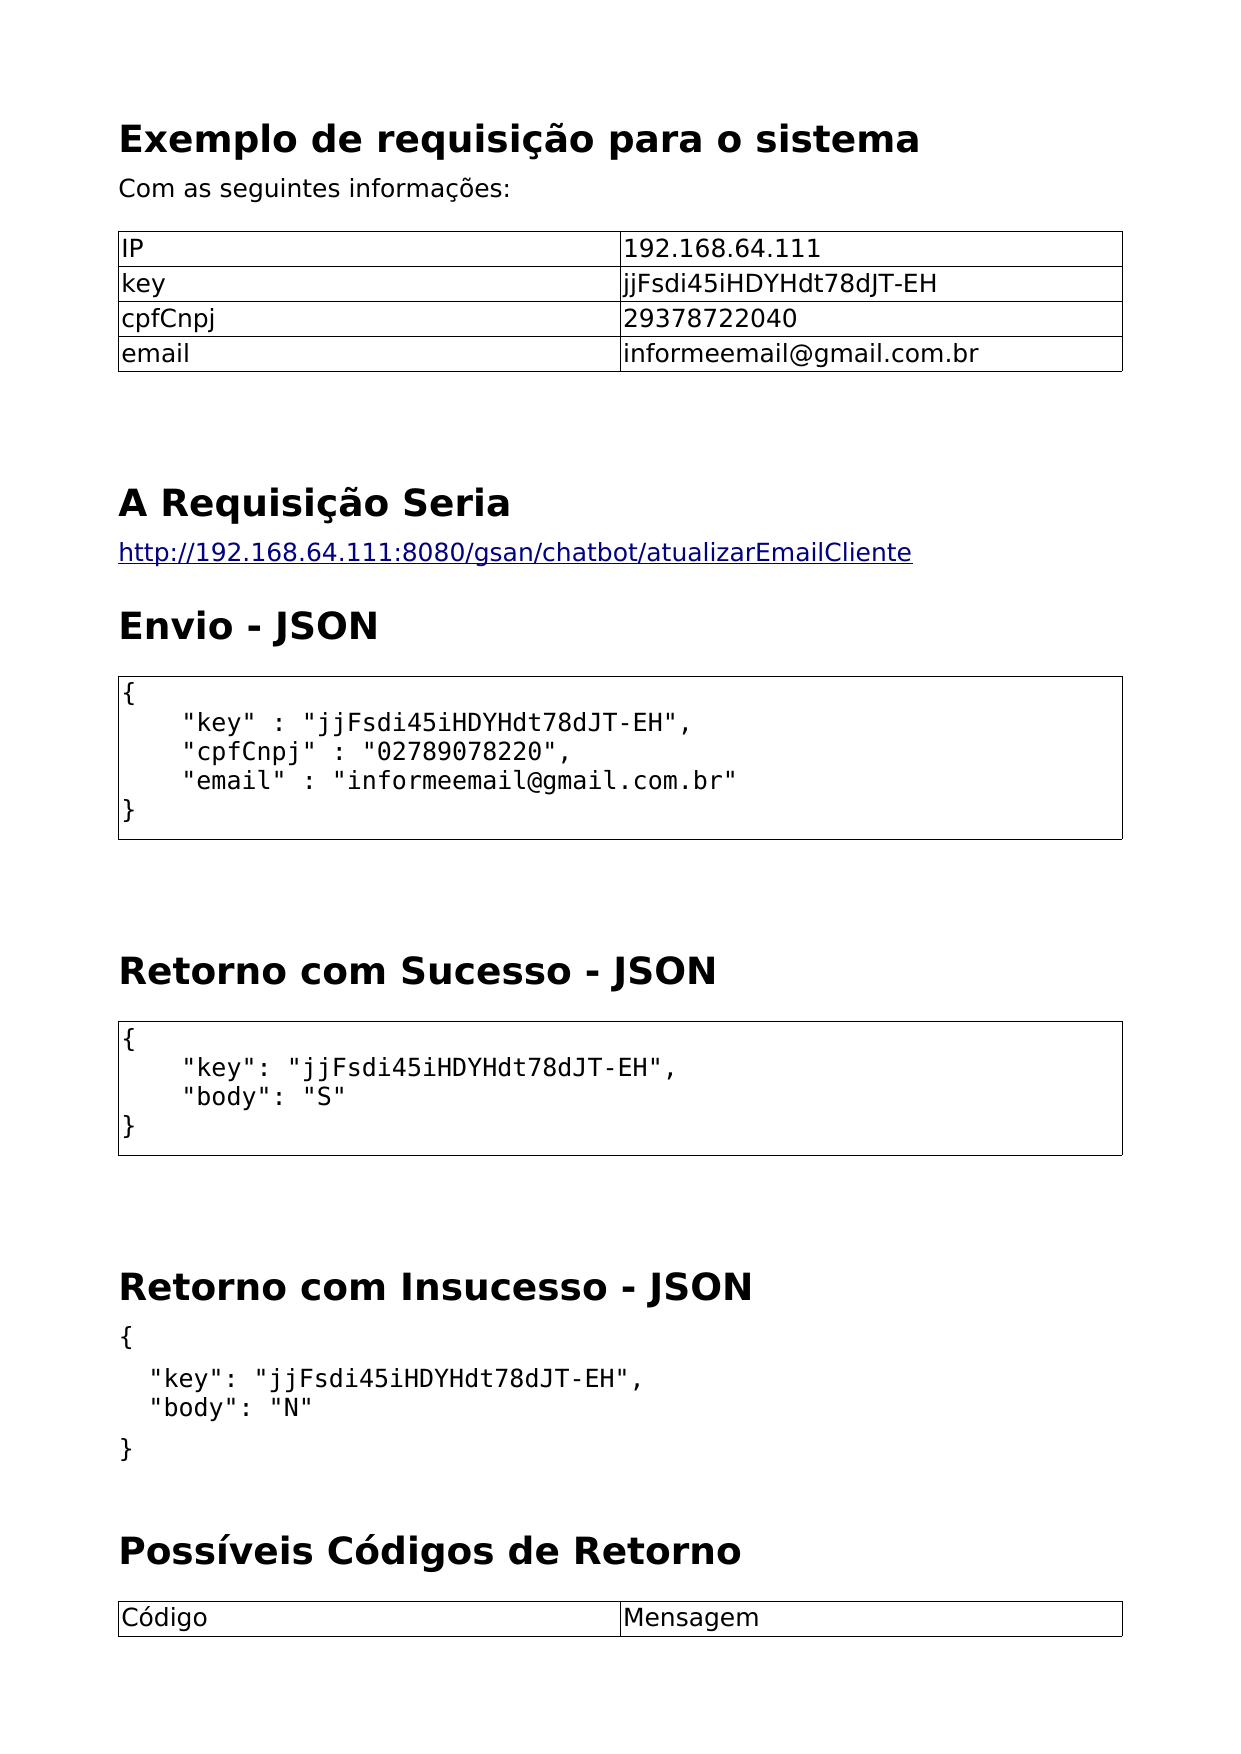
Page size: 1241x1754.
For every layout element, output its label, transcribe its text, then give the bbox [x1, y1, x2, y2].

subtitle Retorno com Sucesso - JSON [118, 950, 1122, 993]
table_cell email [119, 337, 620, 371]
text "key": "jjFsdi45iHDYHdt78dJT-EH", "body": "N" [118, 1364, 1122, 1422]
subtitle A Requisição Seria [118, 482, 1122, 526]
subtitle Envio - JSON [118, 605, 1122, 648]
table_cell 29378722040 [621, 302, 1122, 336]
text { [118, 1322, 1122, 1351]
table_header IP [119, 232, 620, 266]
table_cell cpfCnpj [119, 302, 620, 336]
table_cell key [119, 267, 620, 301]
table_header Código [119, 1602, 620, 1636]
text } [118, 1434, 1122, 1492]
subtitle Possíveis Códigos de Retorno [118, 1530, 1122, 1573]
table_header { "key": "jjFsdi45iHDYHdt78dJT-EH", "body": "S" } [119, 1022, 1122, 1155]
table_cell informeemail@gmail.com.br [621, 337, 1122, 371]
subtitle Exemplo de requisição para o sistema [118, 118, 1122, 162]
table_header { "key" : "jjFsdi45iHDYHdt78dJT-EH", "cpfCnpj" : "02789078220", "email" : "informeemail@gmail.com.br" } [119, 677, 1122, 839]
table_header 192.168.64.111 [621, 232, 1122, 266]
text Com as seguintes informações: [118, 174, 1122, 203]
text http://192.168.64.111:8080/gsan/chatbot/atualizarEmailCliente [118, 538, 1122, 567]
table_header Mensagem [621, 1602, 1122, 1636]
subtitle Retorno com Insucesso - JSON [118, 1266, 1122, 1309]
table_cell jjFsdi45iHDYHdt78dJT-EH [621, 267, 1122, 301]
